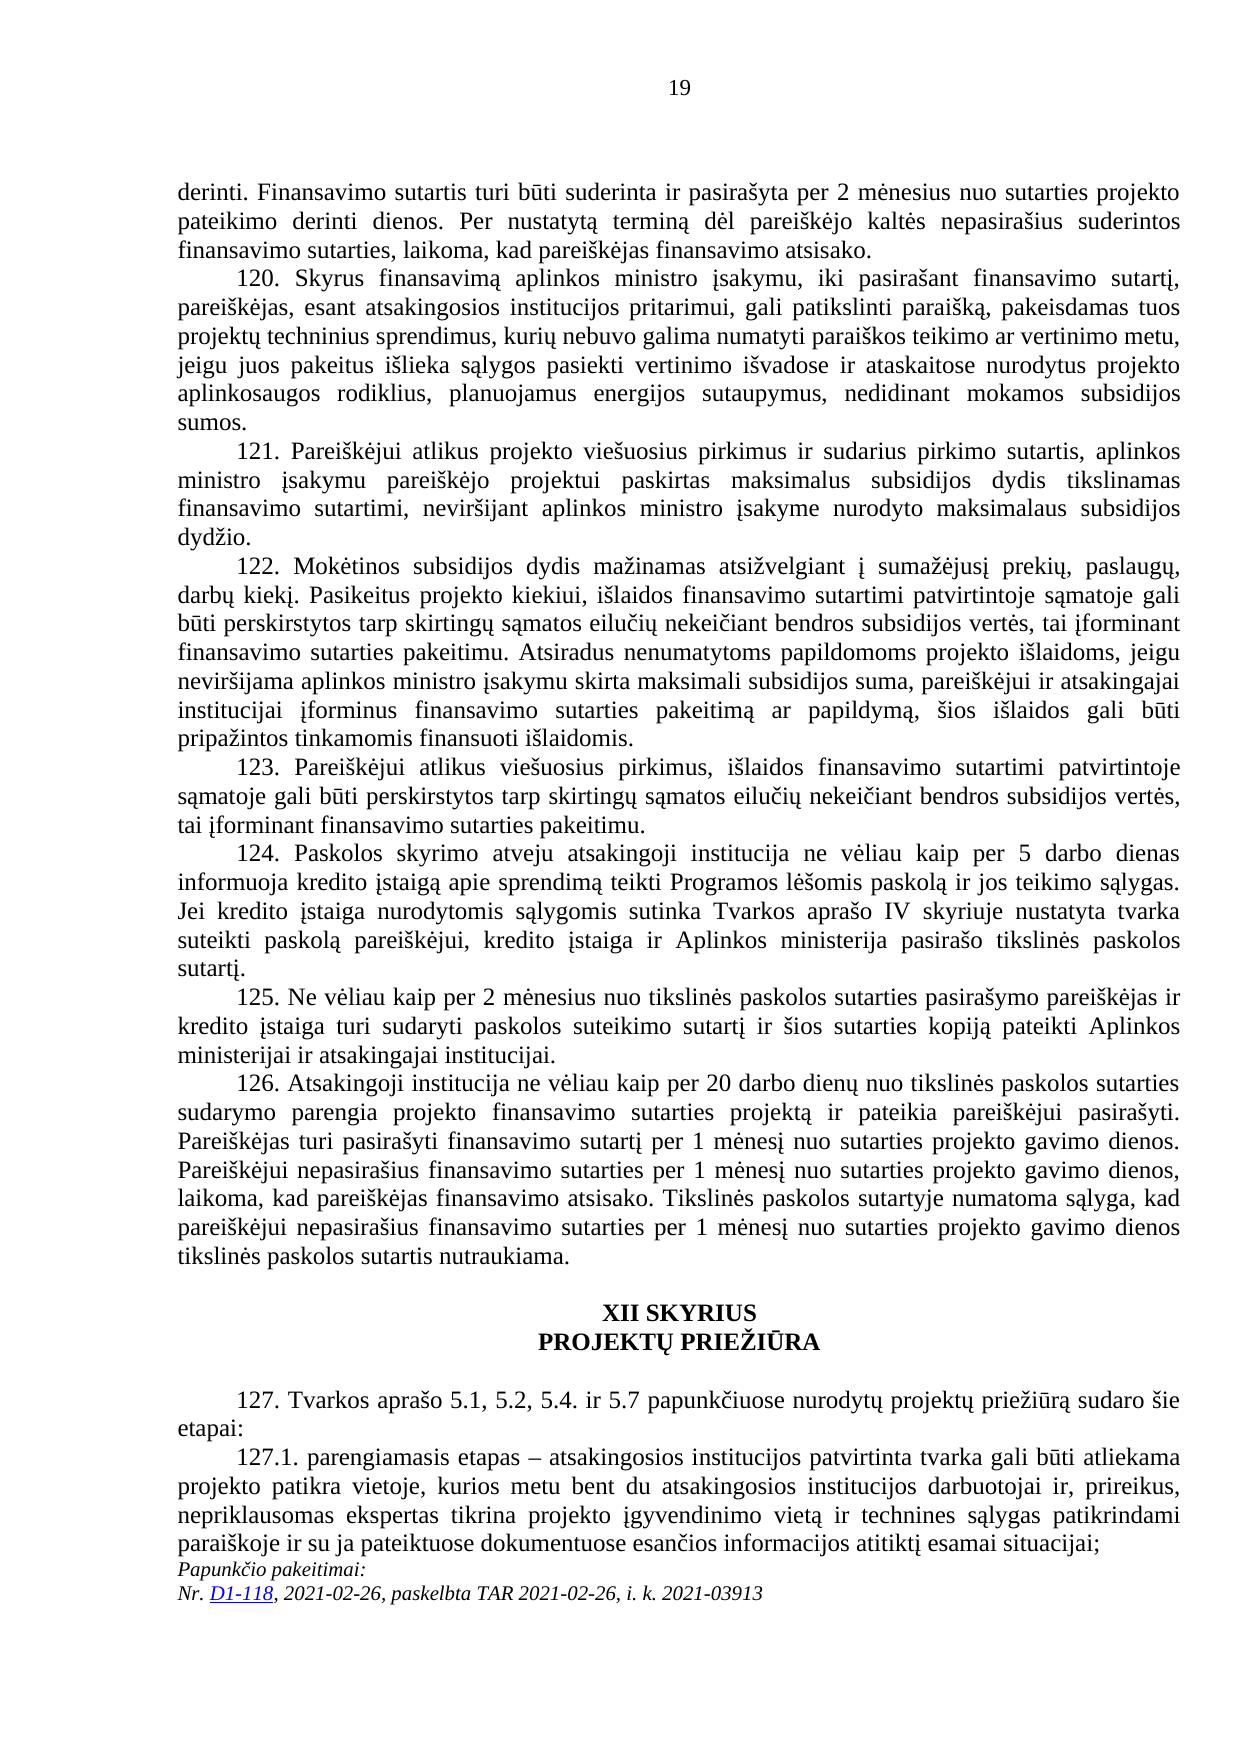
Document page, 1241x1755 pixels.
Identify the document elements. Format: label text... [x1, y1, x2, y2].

text PROJEKTŲ PRIEŽIŪRA [177, 1327, 1181, 1356]
text Papunkčio pakeitimai: [177, 1557, 1181, 1581]
text 123. Pareiškėjui atlikus viešuosius pirkimus, išlaidos finansavimo sutartimi patvirtintoje sąmatoje gali būti perskirstytos tarp skirtingų sąmatos eilučių nekeičiant bendros subsidijos vertės, tai įforminant finansavimo sutarties pakeitimu. [177, 752, 1181, 838]
text 120. Skyrus finansavimą aplinkos ministro įsakymu, iki pasirašant finansavimo sutartį, pareiškėjas, esant atsakingosios institucijos pritarimui, gali patikslinti paraišką, pakeisdamas tuos projektų techninius sprendimus, kurių nebuvo galima numatyti paraiškos teikimo ar vertinimo metu, jeigu juos pakeitus išlieka sąlygos pasiekti vertinimo išvadose ir ataskaitose nurodytus projekto aplinkosaugos rodiklius, planuojamus energijos sutaupymus, nedidinant mokamos subsidijos sumos. [177, 263, 1181, 436]
text 121. Pareiškėjui atlikus projekto viešuosius pirkimus ir sudarius pirkimo sutartis, aplinkos ministro įsakymu pareiškėjo projektui paskirtas maksimalus subsidijos dydis tikslinamas finansavimo sutartimi, neviršijant aplinkos ministro įsakyme nurodyto maksimalaus subsidijos dydžio. [177, 436, 1181, 551]
text 124. Paskolos skyrimo atveju atsakingoji institucija ne vėliau kaip per 5 darbo dienas informuoja kredito įstaigą apie sprendimą teikti Programos lėšomis paskolą ir jos teikimo sąlygas. Jei kredito įstaiga nurodytomis sąlygomis sutinka Tvarkos aprašo IV skyriuje nustatyta tvarka suteikti paskolą pareiškėjui, kredito įstaiga ir Aplinkos ministerija pasirašo tikslinės paskolos sutartį. [177, 838, 1181, 982]
text 126. Atsakingoji institucija ne vėliau kaip per 20 darbo dienų nuo tikslinės paskolos sutarties sudarymo parengia projekto finansavimo sutarties projektą ir pateikia pareiškėjui pasirašyti. Pareiškėjas turi pasirašyti finansavimo sutartį per 1 mėnesį nuo sutarties projekto gavimo dienos. Pareiškėjui nepasirašius finansavimo sutarties per 1 mėnesį nuo sutarties projekto gavimo dienos, laikoma, kad pareiškėjas finansavimo atsisako. Tikslinės paskolos sutartyje numatoma sąlyga, kad pareiškėjui nepasirašius finansavimo sutarties per 1 mėnesį nuo sutarties projekto gavimo dienos tikslinės paskolos sutartis nutraukiama. [177, 1068, 1181, 1270]
text 125. Ne vėliau kaip per 2 mėnesius nuo tikslinės paskolos sutarties pasirašymo pareiškėjas ir kredito įstaiga turi sudaryti paskolos suteikimo sutartį ir šios sutarties kopiją pateikti Aplinkos ministerijai ir atsakingajai institucijai. [177, 982, 1181, 1068]
text 127.1. parengiamasis etapas – atsakingosios institucijos patvirtinta tvarka gali būti atliekama projekto patikra vietoje, kurios metu bent du atsakingosios institucijos darbuotojai ir, prireikus, nepriklausomas ekspertas tikrina projekto įgyvendinimo vietą ir technines sąlygas patikrindami paraiškoje ir su ja pateiktuose dokumentuose esančios informacijos atitiktį esamai situacijai; [177, 1442, 1181, 1557]
text Nr. D1-118, 2021-02-26, paskelbta TAR 2021-02-26, i. k. 2021-03913 [177, 1581, 1181, 1605]
text XII skyrius [177, 1298, 1181, 1327]
text 122. Mokėtinos subsidijos dydis mažinamas atsižvelgiant į sumažėjusį prekių, paslaugų, darbų kiekį. Pasikeitus projekto kiekiui, išlaidos finansavimo sutartimi patvirtintoje sąmatoje gali būti perskirstytos tarp skirtingų sąmatos eilučių nekeičiant bendros subsidijos vertės, tai įforminant finansavimo sutarties pakeitimu. Atsiradus nenumatytoms papildomoms projekto išlaidoms, jeigu neviršijama aplinkos ministro įsakymu skirta maksimali subsidijos suma, pareiškėjui ir atsakingajai institucijai įforminus finansavimo sutarties pakeitimą ar papildymą, šios išlaidos gali būti pripažintos tinkamomis finansuoti išlaidomis. [177, 551, 1181, 752]
text 127. Tvarkos aprašo 5.1, 5.2, 5.4. ir 5.7 papunkčiuose nurodytų projektų priežiūrą sudaro šie etapai: [177, 1385, 1181, 1442]
text derinti. Finansavimo sutartis turi būti suderinta ir pasirašyta per 2 mėnesius nuo sutarties projekto pateikimo derinti dienos. Per nustatytą terminą dėl pareiškėjo kaltės nepasirašius suderintos finansavimo sutarties, laikoma, kad pareiškėjas finansavimo atsisako. [177, 177, 1181, 263]
